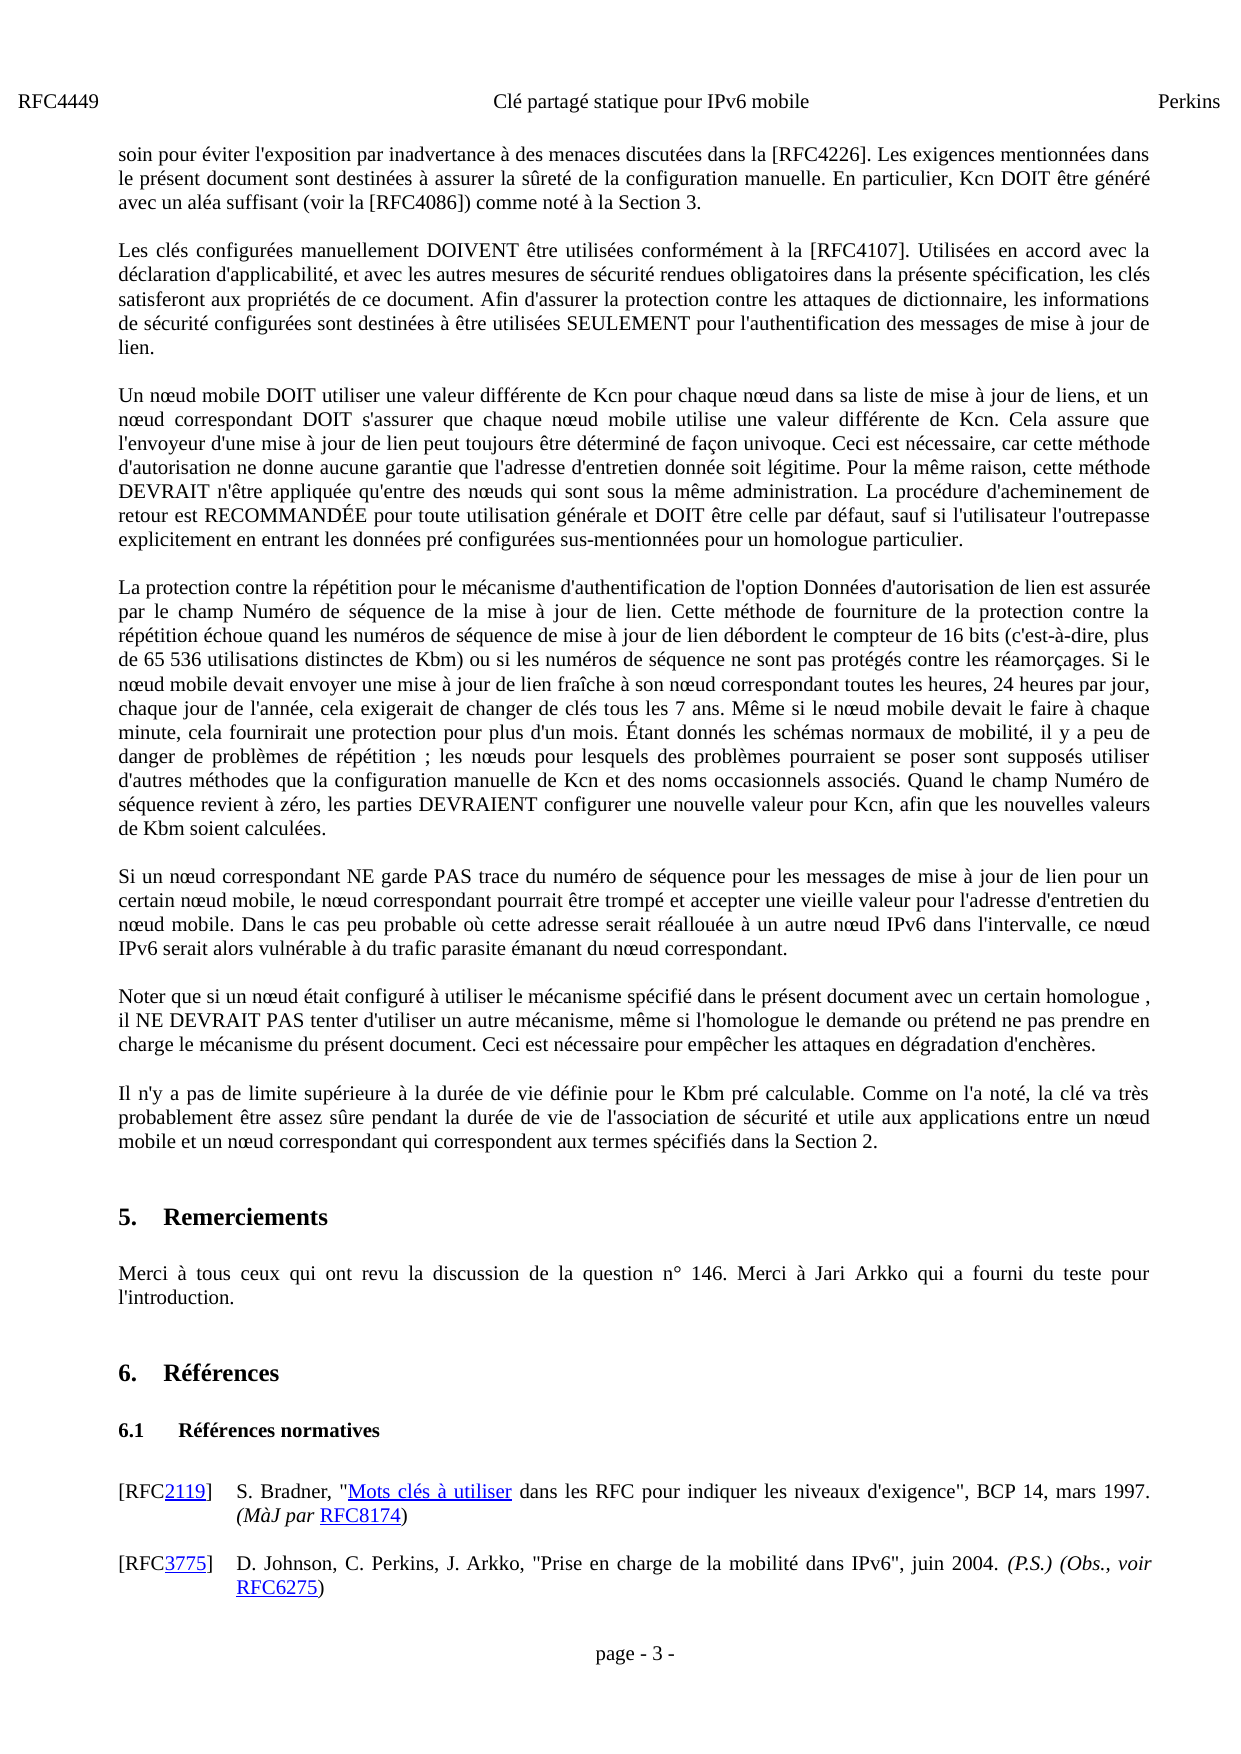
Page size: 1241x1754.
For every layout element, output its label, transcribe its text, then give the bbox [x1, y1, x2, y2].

subtitle 6.1 Références normatives [118, 1418, 1152, 1442]
text [RFC2119] S. Bradner, "Mots clés à utiliser dans les RFC pour indiquer les niveaux d'exigence", BCP 14, mars 1997. (MàJ par RFC8174) [118, 1479, 1152, 1527]
text Il n'y a pas de limite supérieure à la durée de vie définie pour le Kbm pré calculable. Comme on l'a noté, la clé va très probablement être assez sûre pendant la durée de vie de l'association de sécurité et utile aux applications entre un nœud mobile et un nœud correspondant qui correspondent aux termes spécifiés dans la Section 2. [118, 1081, 1152, 1153]
text soin pour éviter l'exposition par inadvertance à des menaces discutées dans la [RFC4226]. Les exigences mentionnées dans le présent document sont destinées à assurer la sûreté de la configuration manuelle. En particulier, Kcn DOIT être généré avec un aléa suffisant (voir la [RFC4086]) comme noté à la Section 3. [118, 142, 1152, 214]
text Les clés configurées manuellement DOIVENT être utilisées conformément à la [RFC4107]. Utilisées en accord avec la déclaration d'applicabilité, et avec les autres mesures de sécurité rendues obligatoires dans la présente spécification, les clés satisferont aux propriétés de ce document. Afin d'assurer la protection contre les attaques de dictionnaire, les informations de sécurité configurées sont destinées à être utilisées SEULEMENT pour l'authentification des messages de mise à jour de lien. [118, 238, 1152, 359]
text Merci à tous ceux qui ont revu la discussion de la question n° 146. Merci à Jari Arkko qui a fourni du teste pour l'introduction. [118, 1261, 1152, 1309]
text Si un nœud correspondant NE garde PAS trace du numéro de séquence pour les messages de mise à jour de lien pour un certain nœud mobile, le nœud correspondant pourrait être trompé et accepter une vieille valeur pour l'adresse d'entretien du nœud mobile. Dans le cas peu probable où cette adresse serait réallouée à un autre nœud IPv6 dans l'intervalle, ce nœud IPv6 serait alors vulnérable à du trafic parasite émanant du nœud correspondant. [118, 864, 1152, 960]
subtitle 6. Références [118, 1358, 1152, 1387]
text Noter que si un nœud était configuré à utiliser le mécanisme spécifié dans le présent document avec un certain homologue , il NE DEVRAIT PAS tenter d'utiliser un autre mécanisme, même si l'homologue le demande ou prétend ne pas prendre en charge le mécanisme du présent document. Ceci est nécessaire pour empêcher les attaques en dégradation d'enchères. [118, 984, 1152, 1056]
text [RFC3775] D. Johnson, C. Perkins, J. Arkko, "Prise en charge de la mobilité dans IPv6", juin 2004. (P.S.) (Obs., voir RFC6275) [118, 1551, 1152, 1599]
text Un nœud mobile DOIT utiliser une valeur différente de Kcn pour chaque nœud dans sa liste de mise à jour de liens, et un nœud correspondant DOIT s'assurer que chaque nœud mobile utilise une valeur différente de Kcn. Cela assure que l'envoyeur d'une mise à jour de lien peut toujours être déterminé de façon univoque. Ceci est nécessaire, car cette méthode d'autorisation ne donne aucune garantie que l'adresse d'entretien donnée soit légitime. Pour la même raison, cette méthode DEVRAIT n'être appliquée qu'entre des nœuds qui sont sous la même administration. La procédure d'acheminement de retour est RECOMMANDÉE pour toute utilisation générale et DOIT être celle par défaut, sauf si l'utilisateur l'outrepasse explicitement en entrant les données pré configurées sus-mentionnées pour un homologue particulier. [118, 383, 1152, 551]
subtitle 5. Remerciements [118, 1202, 1152, 1231]
text La protection contre la répétition pour le mécanisme d'authentification de l'option Données d'autorisation de lien est assurée par le champ Numéro de séquence de la mise à jour de lien. Cette méthode de fourniture de la protection contre la répétition échoue quand les numéros de séquence de mise à jour de lien débordent le compteur de 16 bits (c'est-à-dire, plus de 65 536 utilisations distinctes de Kbm) ou si les numéros de séquence ne sont pas protégés contre les réamorçages. Si le nœud mobile devait envoyer une mise à jour de lien fraîche à son nœud correspondant toutes les heures, 24 heures par jour, chaque jour de l'année, cela exigerait de changer de clés tous les 7 ans. Même si le nœud mobile devait le faire à chaque minute, cela fournirait une protection pour plus d'un mois. Étant donnés les schémas normaux de mobilité, il y a peu de danger de problèmes de répétition ; les nœuds pour lesquels des problèmes pourraient se poser sont supposés utiliser d'autres méthodes que la configuration manuelle de Kcn et des noms occasionnels associés. Quand le champ Numéro de séquence revient à zéro, les parties DEVRAIENT configurer une nouvelle valeur pour Kcn, afin que les nouvelles valeurs de Kbm soient calculées. [118, 575, 1152, 840]
